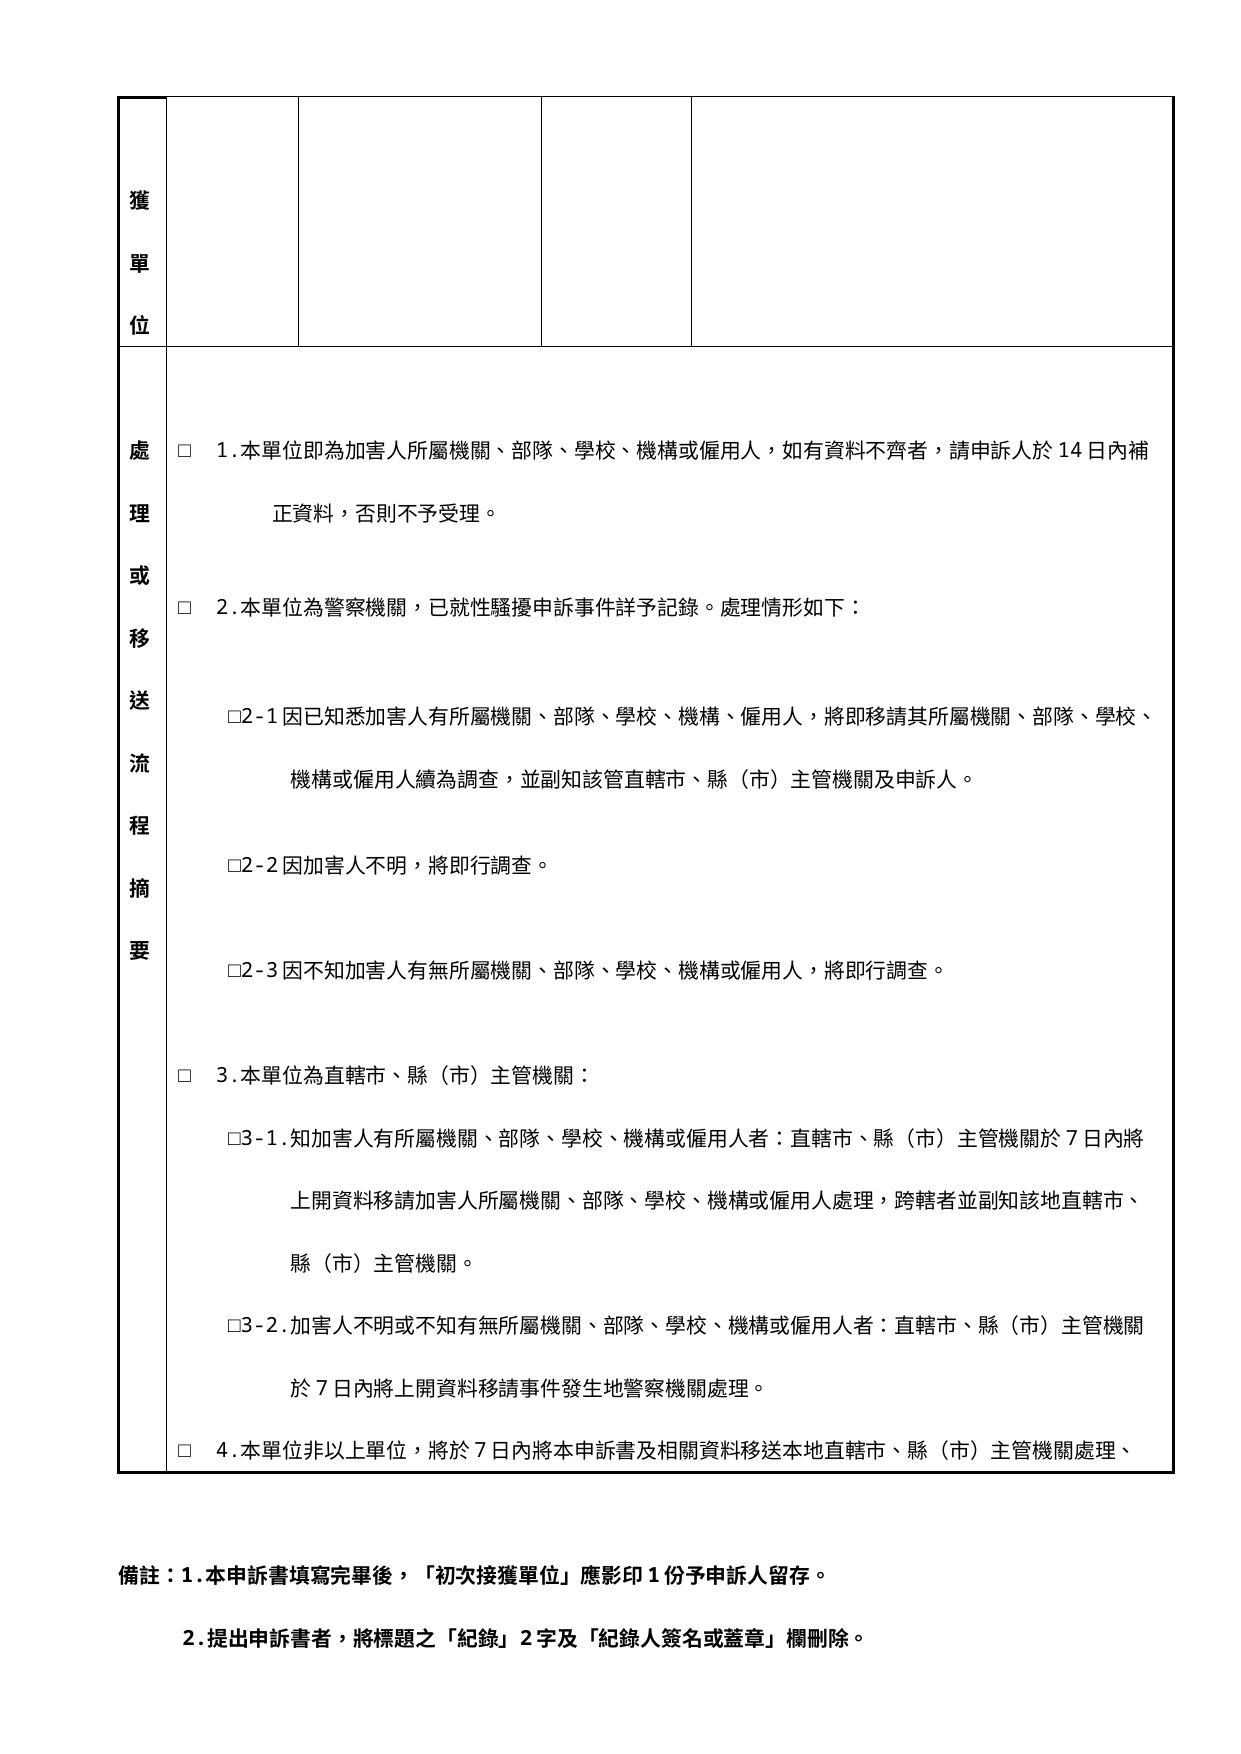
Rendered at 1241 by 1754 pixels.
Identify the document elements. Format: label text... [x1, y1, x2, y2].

text 2.提出申訴書者，將標題之「紀錄」2字及「紀錄人簽名或蓋章」欄刪除。 [182, 1596, 1122, 1658]
table_header 獲單位 [120, 99, 166, 346]
table_cell [692, 97, 1172, 346]
table_cell [542, 97, 691, 346]
table_cell [167, 97, 298, 346]
table_cell 處理或移送流程摘要 [120, 347, 166, 1471]
table_cell 1.本單位即為加害人所屬機關、部隊、學校、機構或僱用人，如有資料不齊者，請申訴人於14日內補正資料，否則不予受理。 2.本單位為警察機關，已就性騷擾申訴事件詳予記錄。處理情形如下： □2-1因已知悉加害人有所屬機關、部隊、學校、機構、僱用人，將即移請其所屬機關、部隊、學校、機構或僱用人續為調查，並副知該管直轄市、縣（市）主管機關及申訴人。 □2-2因加害人不明，將即行調查。 □2-3因不知加害人有無所屬機關、部隊、學校、機構或僱用人，將即行調查。 3.本單位為直轄市、縣（市）主管機關： □3-1.知加害人有所屬機關、部隊、學校、機構或僱用人者：直轄市、縣（市）主管機關於7日內將上開資料移請加害人所屬機關、部隊、學校、機構或僱用人處理，跨轄者並副知該地直轄市、縣（市）主管機關。 □3-2.加害人不明或不知有無所屬機關、部隊、學校、機構或僱用人者：直轄市、縣（市）主管機關於7日內將上開資料移請事件發生地警察機關處理。 4.本單位非以上單位，將於7日內將本申訴書及相關資料移送本地直轄市、縣（市）主管機關處理、 [167, 347, 1172, 1471]
table_cell [299, 97, 541, 346]
text 備註：1.本申訴書填寫完畢後，「初次接獲單位」應影印1份予申訴人留存。 [118, 1533, 1122, 1596]
